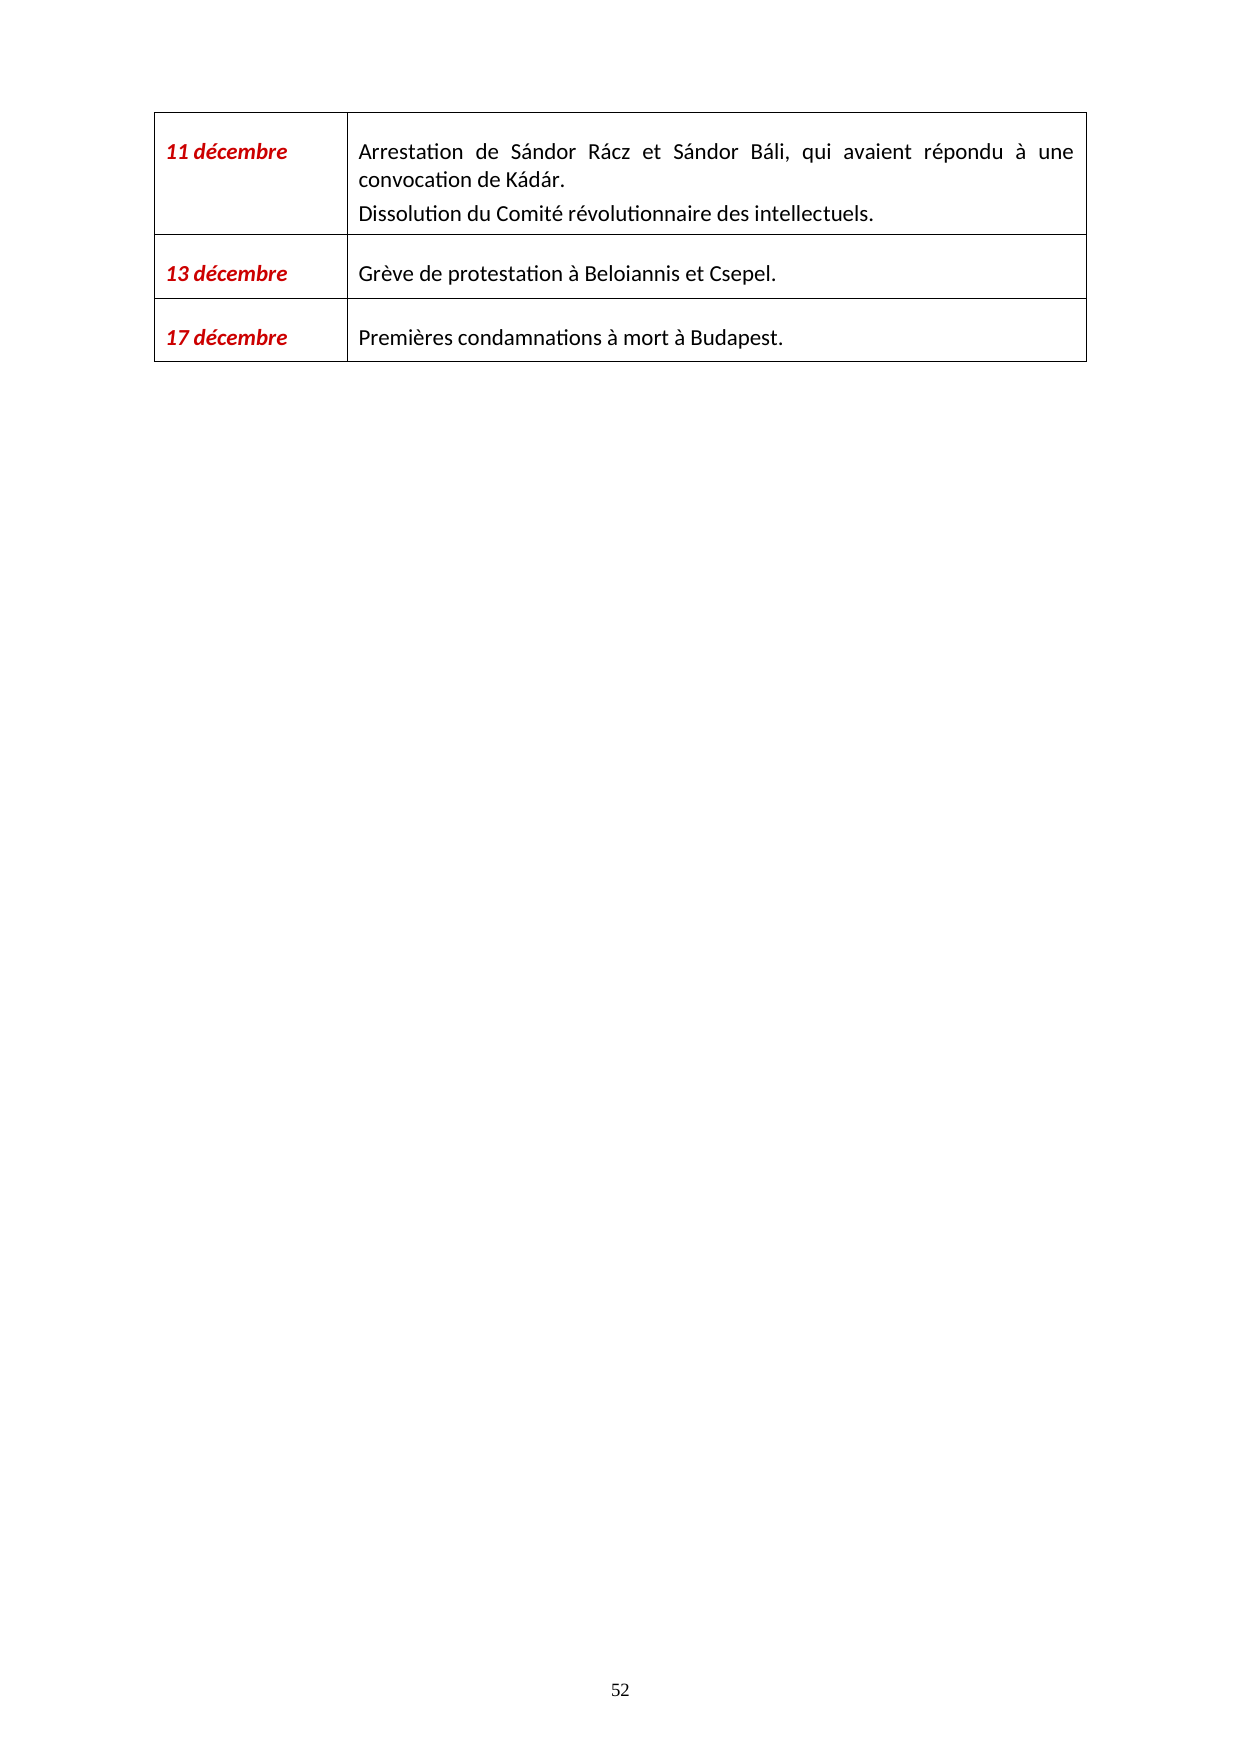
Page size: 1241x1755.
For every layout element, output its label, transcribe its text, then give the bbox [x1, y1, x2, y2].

table_cell Premières condamnations à mort à Budapest. [348, 299, 1086, 361]
table_cell 13 décembre [155, 235, 347, 297]
table_cell Arrestation de Sándor Rácz et Sándor Báli, qui avaient répondu à une convocation de Kádár. Dissolution du Comité révolutionnaire des intellec­tuels. [348, 113, 1086, 234]
table_cell 11 décembre [155, 113, 347, 234]
table_cell Grève de protestation à Beloiannis et Csepel. [348, 235, 1086, 297]
table_cell 17 décembre [155, 299, 347, 361]
